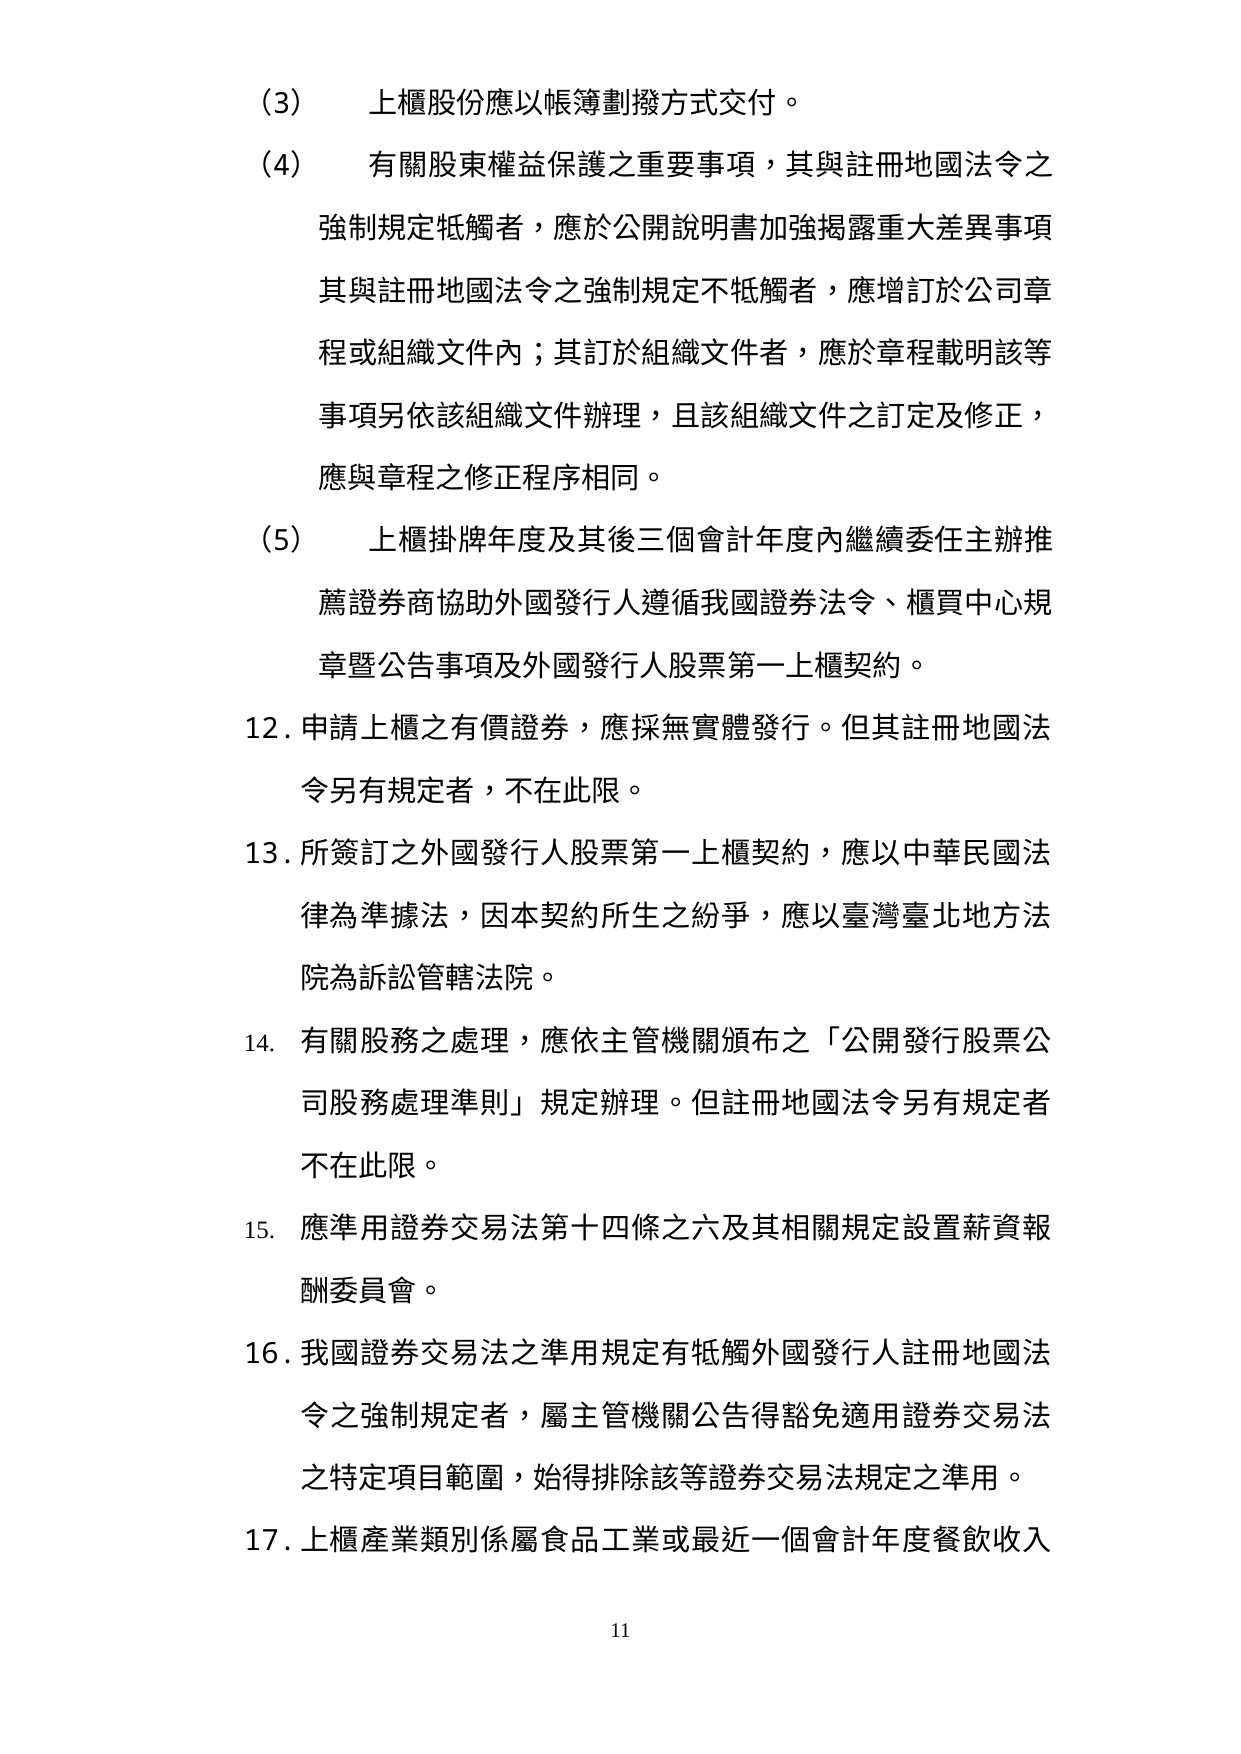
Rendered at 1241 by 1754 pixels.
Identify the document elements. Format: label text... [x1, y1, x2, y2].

list 申請上櫃之有價證券，應採無實體發行。但其註冊地國法令另有規定者，不在此限。 [243, 684, 1053, 809]
list 上櫃股份應以帳簿劃撥方式交付。 [243, 59, 1053, 122]
list 應準用證券交易法第十四條之六及其相關規定設置薪資報酬委員會。 [243, 1184, 1053, 1309]
list 有關股東權益保護之重要事項，其與註冊地國法令之強制規定牴觸者，應於公開說明書加強揭露重大差異事項。其與註冊地國法令之強制規定不牴觸者，應增訂於公司章程或組織文件內；其訂於組織文件者，應於章程載明該等事項另依該組織文件辦理，且該組織文件之訂定及修正，應與章程之修正程序相同。 [243, 122, 1053, 497]
list 上櫃產業類別係屬食品工業或最近一個會計年度餐飲收入 [243, 1497, 1053, 1559]
list 所簽訂之外國發行人股票第一上櫃契約，應以中華民國法律為準據法，因本契約所生之紛爭，應以臺灣臺北地方法院為訴訟管轄法院。 [243, 809, 1053, 997]
list 有關股務之處理，應依主管機關頒布之「公開發行股票公司股務處理準則」規定辦理。但註冊地國法令另有規定者，不在此限。 [243, 997, 1053, 1184]
list 我國證券交易法之準用規定有牴觸外國發行人註冊地國法令之強制規定者，屬主管機關公告得豁免適用證券交易法之特定項目範圍，始得排除該等證券交易法規定之準用。 [243, 1309, 1053, 1497]
list 上櫃掛牌年度及其後三個會計年度內繼續委任主辦推薦證券商協助外國發行人遵循我國證券法令、櫃買中心規章暨公告事項及外國發行人股票第一上櫃契約。 [243, 497, 1053, 684]
